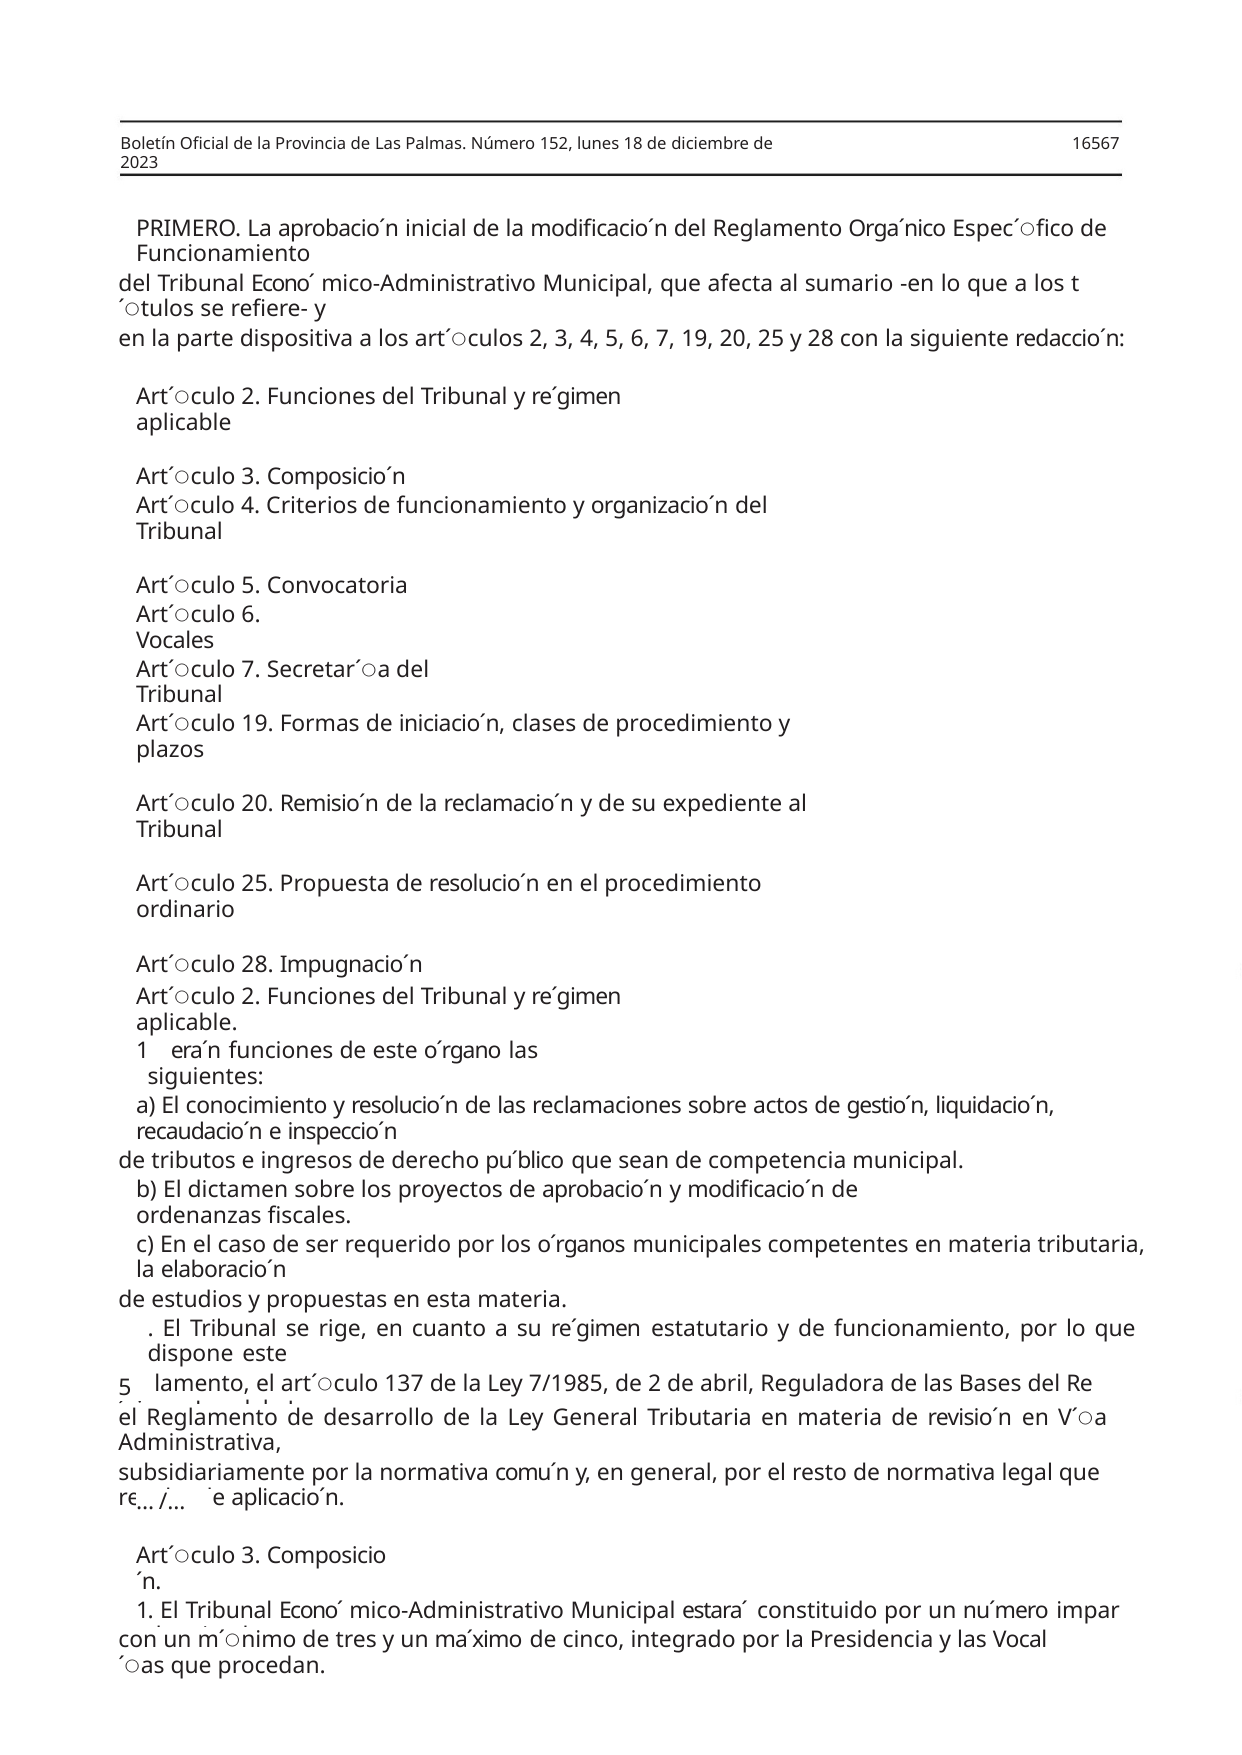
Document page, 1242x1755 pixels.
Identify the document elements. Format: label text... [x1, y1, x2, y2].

text con un m´nimo de tres y un ma´ximo de cinco, integrado por la Presidencia y las Vocal´as que procedan. [118, 1627, 1091, 1678]
text A. En el SUMARIO: [136, 351, 354, 355]
text 1 [136, 1038, 172, 1064]
text reglamento, el art´culo 137 de la Ley 7/1985, de 2 de abril, Reguladora de las Bases del Re´gimen Local, la Ley [118, 1371, 1147, 1404]
text Art´culo 28. Impugnacio´n [136, 952, 813, 977]
text PRIMERO. La aprobacio´n inicial de la modificacio´n del Reglamento Orga´nico Espec´fico de Funcionamiento [136, 216, 1147, 267]
text Art´culo 5. Convocatoria [136, 573, 781, 599]
text de tributos e ingresos de derecho pu´blico que sean de competencia municipal. [118, 1148, 1147, 1174]
text 16567 [1072, 134, 1143, 153]
text 1 [136, 1598, 147, 1623]
text . Sera´n funciones de este o´rgano las siguientes: [147, 1038, 603, 1089]
text Art´culo 19. Formas de iniciacio´n, clases de procedimiento y plazos [136, 711, 813, 762]
text … [136, 1489, 159, 1514]
text Art´culo 7. Secretar´a del Tribunal [136, 657, 474, 708]
text Art´culo 2. Funciones del Tribunal y re´gimen aplicable [136, 384, 663, 435]
text Art´culo 4. Criterios de funcionamiento y organizacio´n del Tribunal [136, 493, 781, 544]
text Art´culo 20. Remisio´n de la reclamacio´n y de su expediente al Tribunal [136, 791, 813, 842]
text Art´culo 6. Vocales [136, 602, 337, 653]
text el Reglamento de desarrollo de la Ley General Tributaria en materia de revisio´n en V´a Administrativa, [118, 1404, 1147, 1456]
text /… [159, 1489, 213, 1514]
text Art´culo 3. Composicio´n [136, 464, 663, 489]
text . El Tribunal se rige, en cuanto a su re´gimen estatutario y de funcionamiento, por lo que dispone este [147, 1316, 1147, 1367]
text c) En el caso de ser requerido por los o´rganos municipales competentes en materia tributaria, la elaboracio´n [136, 1232, 1147, 1283]
text a) El conocimiento y resolucio´n de las reclamaciones sobre actos de gestio´n, liquidacio´n, recaudacio´n e inspeccio´n [136, 1093, 1147, 1144]
text Boletín Oficial de la Provincia de Las Palmas. Número 152, lunes 18 de diciembre de 2023 [120, 134, 815, 173]
text Art´culo 3. Composicio´n. [136, 1543, 397, 1594]
text en la parte dispositiva a los art´culos 2, 3, 4, 5, 6, 7, 19, 20, 25 y 28 con la siguiente redaccio´n: [118, 326, 1147, 351]
text b) El dictamen sobre los proyectos de aprobacio´n y modificacio´n de ordenanzas fiscales. [136, 1177, 972, 1228]
text Art´culo 2. Funciones del Tribunal y re´gimen aplicable. [136, 984, 669, 1035]
text 5 [118, 1375, 154, 1401]
text de estudios y propuestas en esta materia. [118, 1287, 1147, 1312]
text Art´culo 25. Propuesta de resolucio´n en el procedimiento ordinario [136, 871, 813, 922]
text subsidiariamente por la normativa comu´n y, en general, por el resto de normativa legal que resulte de aplicacio´n. [118, 1460, 1147, 1511]
text del Tribunal Econo´ mico-Administrativo Municipal, que afecta al sumario -en lo que a los t´tulos se refiere- y [118, 271, 1147, 322]
text . El Tribunal Econo´ mico-Administrativo Municipal estara´ constituido por un nu´mero impar de miembros, [147, 1598, 1147, 1649]
